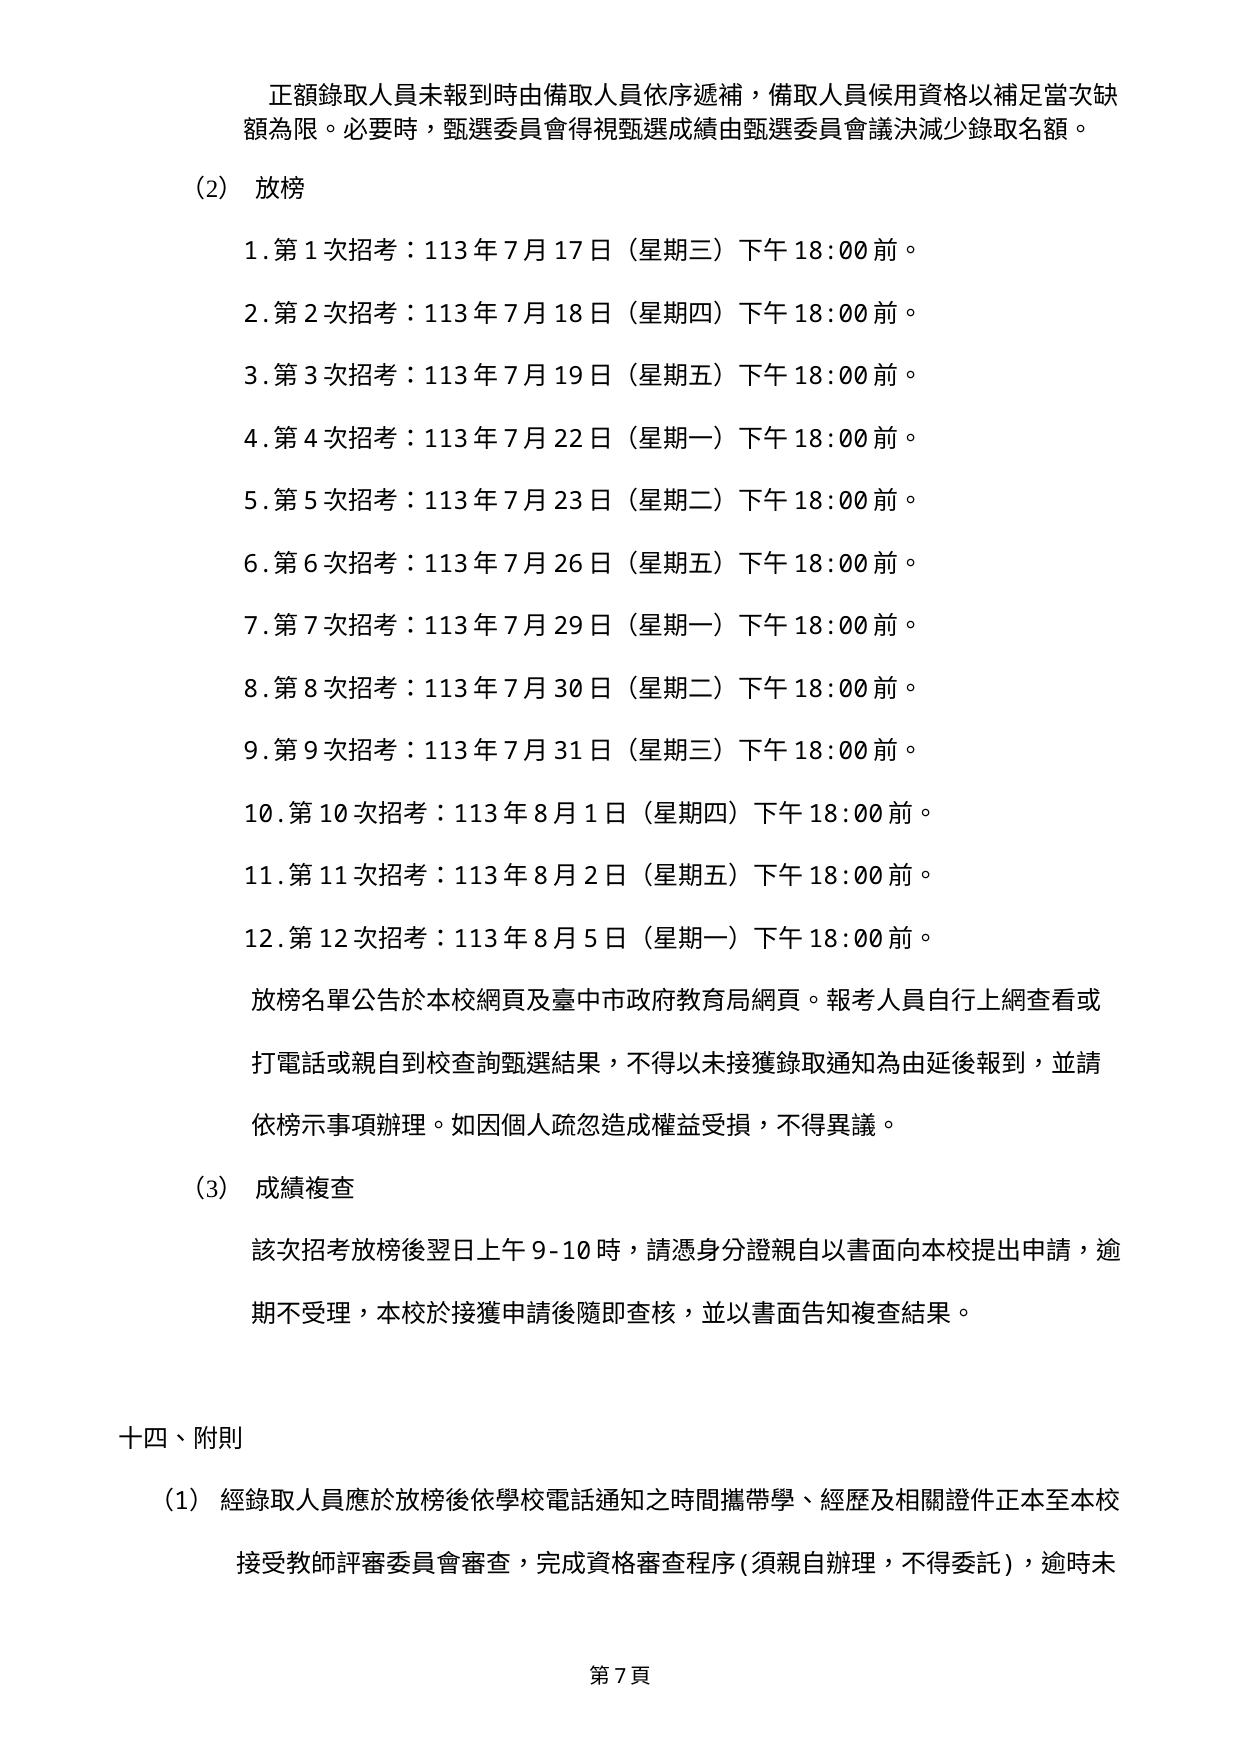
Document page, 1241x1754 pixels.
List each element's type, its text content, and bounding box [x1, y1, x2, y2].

text 十四、附則 [118, 1395, 1122, 1457]
text 3.第3次招考：113年7月19日（星期五）下午18:00前。 [243, 332, 1122, 395]
text 該次招考放榜後翌日上午9-10時，請憑身分證親自以書面向本校提出申請，逾期不受理，本校於接獲申請後隨即查核，並以書面告知複查結果。 [251, 1207, 1122, 1332]
text 9.第9次招考：113年7月31日（星期三）下午18:00前。 [243, 707, 1122, 770]
text 2.第2次招考：113年7月18日（星期四）下午18:00前。 [243, 270, 1122, 332]
text 10.第10次招考：113年8月1日（星期四）下午18:00前。 [243, 770, 1122, 832]
text 1.第1次招考：113年7月17日（星期三）下午18:00前。 [243, 207, 1122, 270]
text 8.第8次招考：113年7月30日（星期二）下午18:00前。 [243, 645, 1122, 707]
list 放榜 [181, 145, 1122, 207]
text 5.第5次招考：113年7月23日（星期二）下午18:00前。 [243, 457, 1122, 520]
list 成績複查 [181, 1145, 1122, 1207]
text 放榜名單公告於本校網頁及臺中市政府教育局網頁。報考人員自行上網查看或打電話或親自到校查詢甄選結果，不得以未接獲錄取通知為由延後報到，並請依榜示事項辦理。如因個人疏忽造成權益受損，不得異議。 [251, 957, 1122, 1145]
text 4.第4次招考：113年7月22日（星期一）下午18:00前。 [243, 395, 1122, 457]
list 經錄取人員應於放榜後依學校電話通知之時間攜帶學、經歷及相關證件正本至本校接受教師評審委員會審查，完成資格審查程序(須親自辦理，不得委託)，逾時未 [149, 1457, 1122, 1582]
text 正額錄取人員未報到時由備取人員依序遞補，備取人員候用資格以補足當次缺額為限。必要時，甄選委員會得視甄選成績由甄選委員會議決減少錄取名額。 [118, 78, 1122, 145]
text 7.第7次招考：113年7月29日（星期一）下午18:00前。 [243, 582, 1122, 645]
text 12.第12次招考：113年8月5日（星期一）下午18:00前。 [243, 895, 1122, 957]
text 6.第6次招考：113年7月26日（星期五）下午18:00前。 [243, 520, 1122, 582]
text 11.第11次招考：113年8月2日（星期五）下午18:00前。 [243, 832, 1122, 895]
